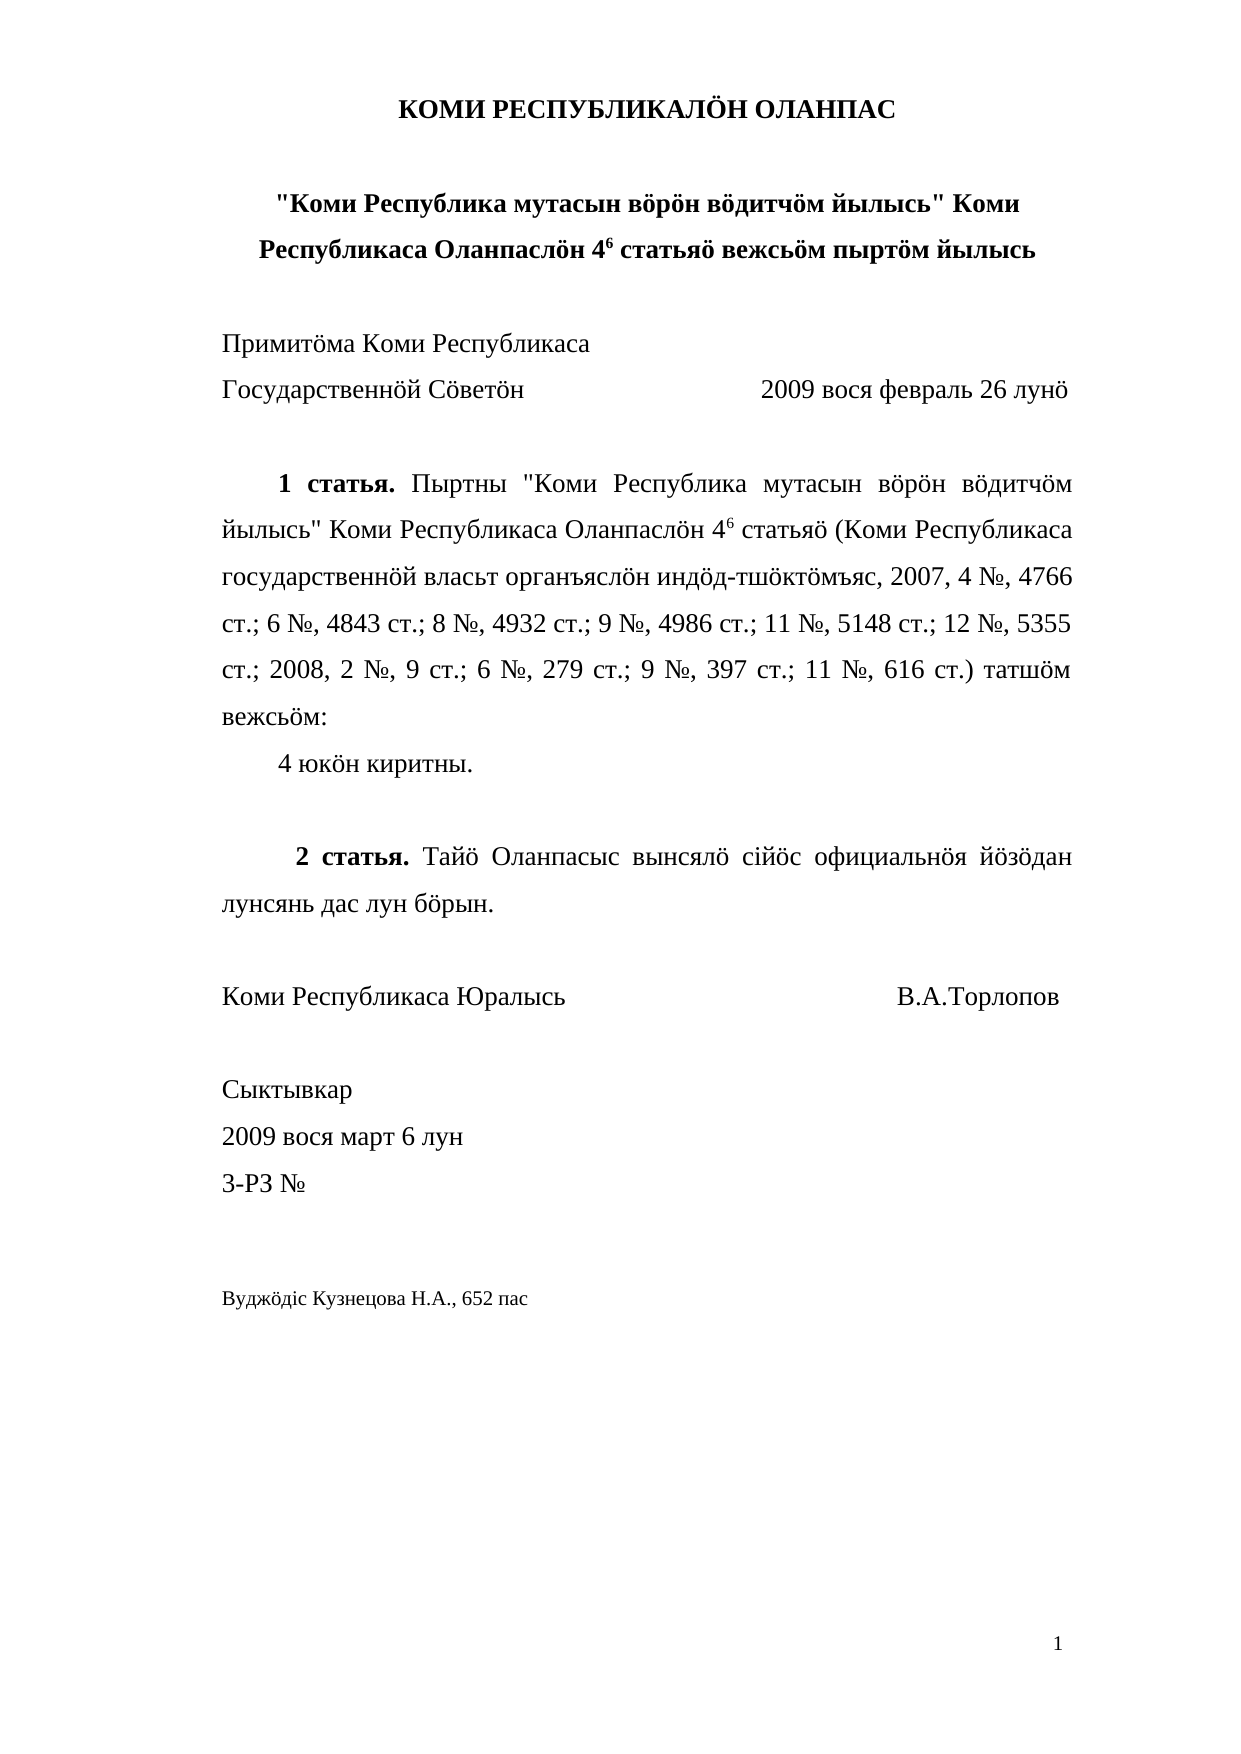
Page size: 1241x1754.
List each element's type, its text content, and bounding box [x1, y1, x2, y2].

text Вуджöдіс Кузнецова Н.А., 652 пас [222, 1286, 1073, 1310]
text 1 статья. Пыртны "Коми Республика мутасын вöрöн вöдитчöм йылысь" Коми Республикаса Оланпаслöн 46 статьяö (Коми Республикаса государственнöй власьт органъяслöн индöд-тшöктöмъяс, 2007, 4 №, 4766 ст.; 6 №, 4843 ст.; 8 №, 4932 ст.; 9 №, 4986 ст.; 11 №, 5148 ст.; 12 №, 5355 ст.; 2008, 2 №, 9 ст.; 6 №, 279 ст.; 9 №, 397 ст.; 11 №, 616 ст.) татшöм вежсьöм: [222, 467, 1073, 731]
text 3-РЗ № [222, 1167, 1073, 1198]
text Коми Республикаса Юралысь В.А.Торлопов [222, 980, 1073, 1011]
text 4 юкöн киритны. [222, 747, 1073, 778]
text КОМИ РЕСПУБЛИКАЛÖН ОЛАНПАС [222, 94, 1073, 125]
text "Коми Республика мутасын вöрöн вöдитчöм йылысь" Коми Республикаса Оланпаслöн 46 статьяö вежсьöм пыртöм йылысь [222, 187, 1073, 265]
text 2 статья. Тайö Оланпасыс вынсялö сiйöс официальнöя йöзöдан лунсянь дас лун бöрын. [222, 840, 1073, 918]
text 2009 вося март 6 лун [222, 1120, 1073, 1151]
text Примитöма Коми Республикаса [222, 327, 1073, 358]
text Государственнöй Сöветöн 2009 вося февраль 26 лунö [222, 374, 1073, 405]
text Сыктывкар [222, 1074, 1073, 1105]
